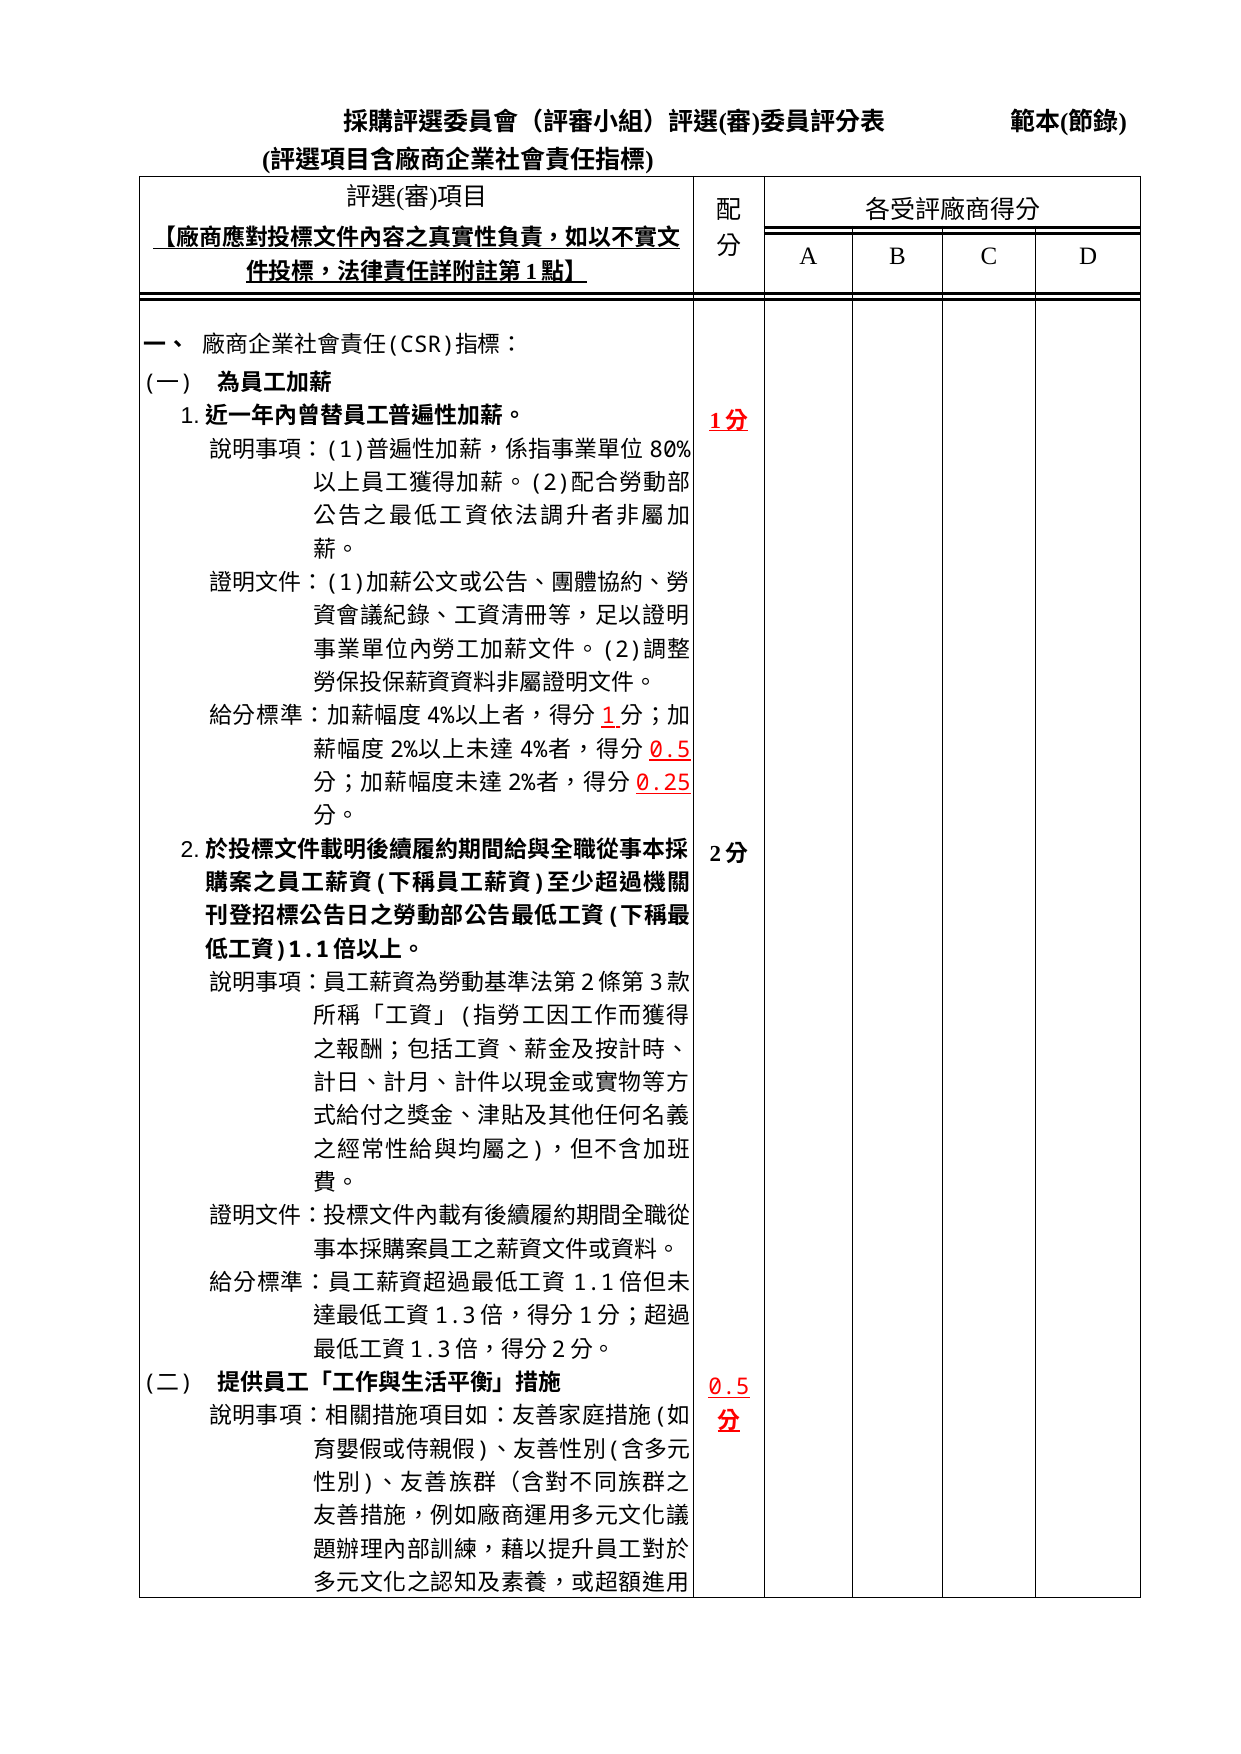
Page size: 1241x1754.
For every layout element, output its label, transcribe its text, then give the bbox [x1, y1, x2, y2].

table_cell D [1036, 235, 1140, 292]
table_header 評選(審)項目 【廠商應對投標文件內容之真實性負責，如以不實文件投標，法律責任詳附註第1點】 [140, 177, 693, 292]
table_cell [765, 301, 852, 1597]
table_cell B [853, 235, 942, 292]
table_cell 廠商企業社會責任(CSR)指標： 為員工加薪 近一年內曾替員工普遍性加薪。 說明事項：(1)普遍性加薪，係指事業單位80%以上員工獲得加薪。(2)配合勞動部公告之最低工資依法調升者非屬加薪。 證明文件：(1)加薪公文或公告、團體協約、勞資會議紀錄、工資清冊等，足以證明事業單位內勞工加薪文件。(2)調整勞保投保薪資資料非屬證明文件。 給分標準：加薪幅度4%以上者，得分1分；加薪幅度2%以上未達4%者，得分0.5分；加薪幅度未達2%者，得分0.25分。 於投標文件載明後續履約期間給與全職從事本採購案之員工薪資(下稱員工薪資)至少超過機關刊登招標公告日之勞動部公告最低工資(下稱最低工資)1.1倍以上。 說明事項：員工薪資為勞動基準法第2條第3款所稱「工資」(指勞工因工作而獲得之報酬；包括工資、薪金及按計時、計日、計月、計件以現金或實物等方式給付之獎金、津貼及其他任何名義之經常性給與均屬之)，但不含加班費。 證明文件：投標文件內載有後續履約期間全職從事本採購案員工之薪資文件或資料。 給分標準：員工薪資超過最低工資1.1倍但未達最低工資1.3倍，得分1分；超過最低工資1.3倍，得分2分。 提供員工「工作與生活平衡」措施 說明事項：相關措施項目如：友善家庭措施(如育嬰假或侍親假)、友善性別(含多元性別)、友善族群（含對不同族群之友善措施，例如廠商運用多元文化議題辦理內部訓練，藉以提升員工對於多元文化之認知及素養，或超額進用 [140, 301, 693, 1597]
table_header 配 分 [694, 177, 764, 292]
table_header 各受評廠商得分 [765, 177, 1140, 226]
table_cell [853, 301, 942, 1597]
table_cell [1036, 301, 1140, 1597]
table_cell [943, 301, 1035, 1597]
text 採購評選委員會（評審小組）評選(審)委員評分表 範本(節錄) [118, 101, 1128, 138]
table_cell A [765, 235, 852, 292]
text (評選項目含廠商企業社會責任指標) [118, 138, 1128, 176]
table_cell C [943, 235, 1035, 292]
table_cell 1分 2分 0.5分 [694, 301, 764, 1597]
